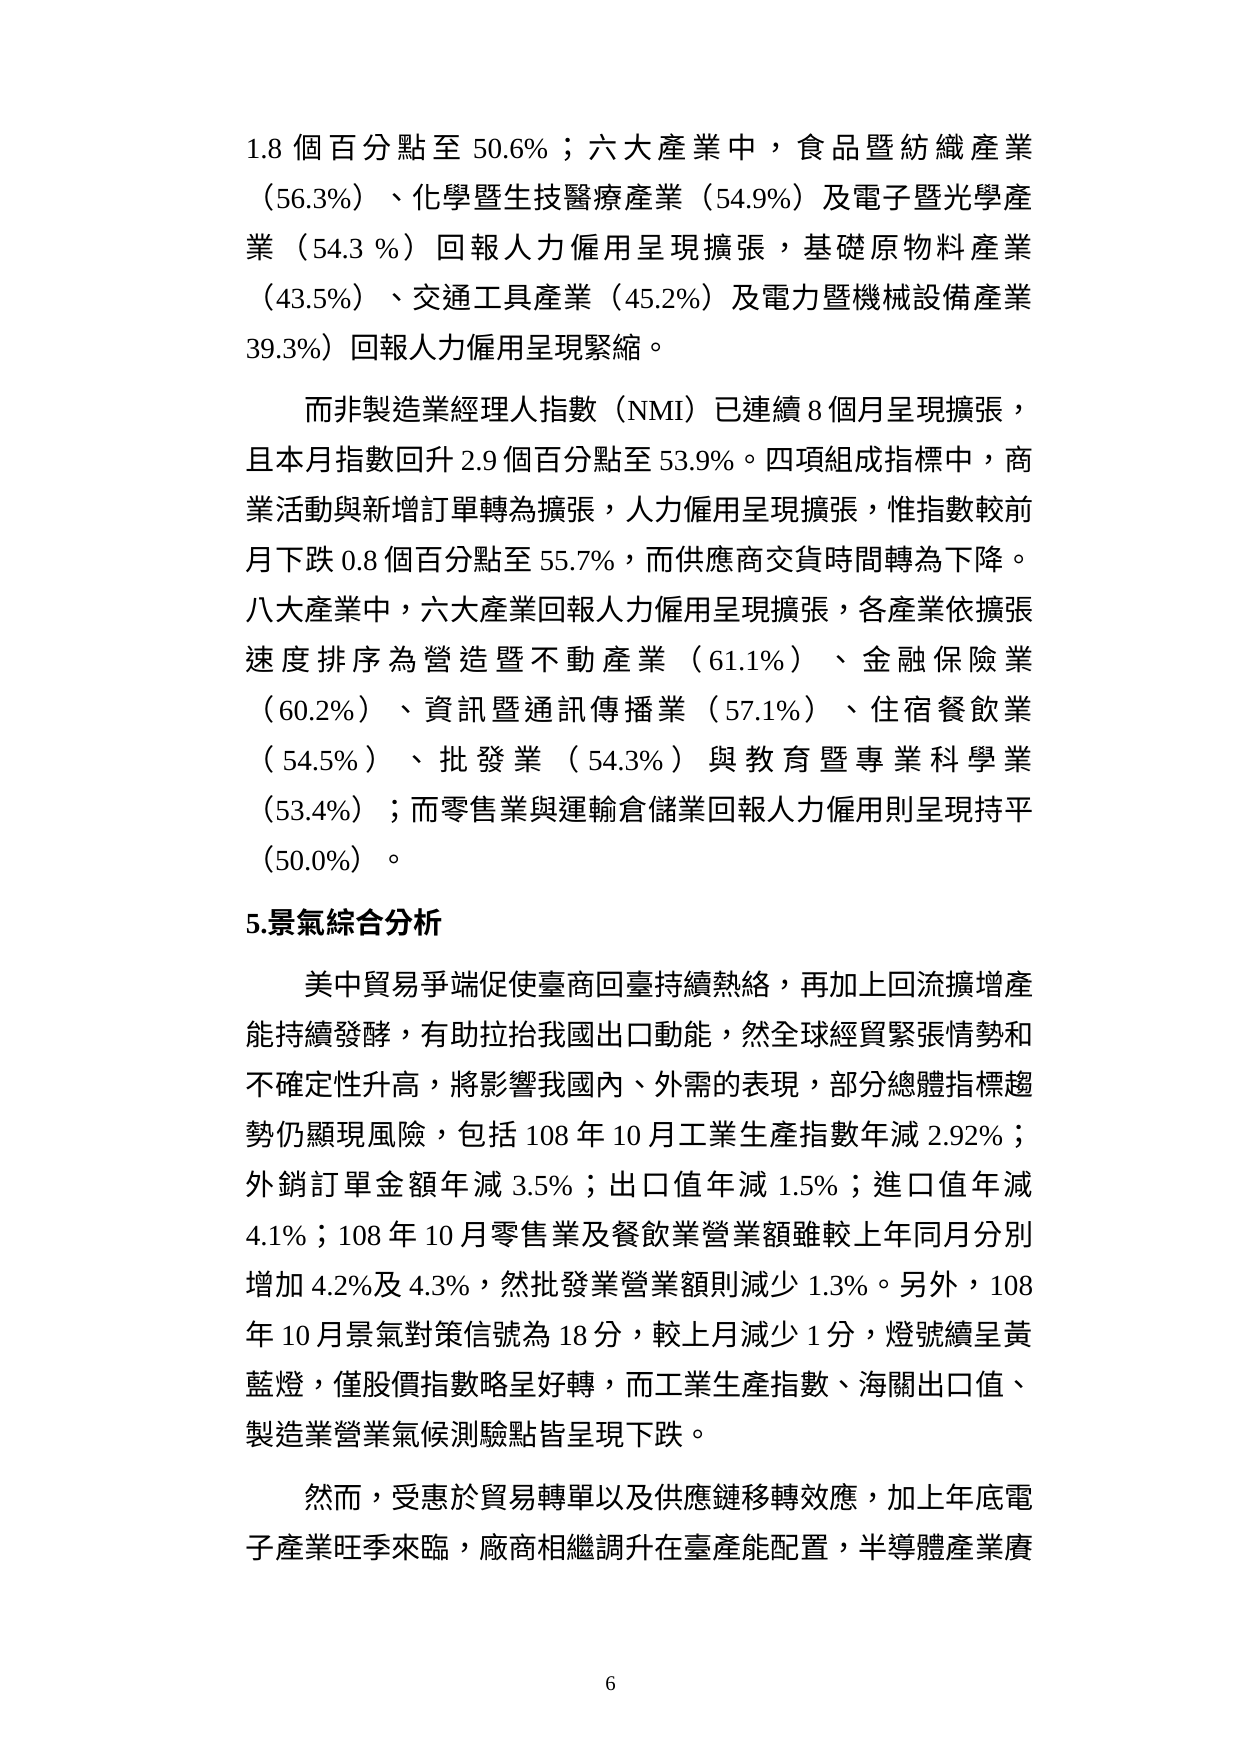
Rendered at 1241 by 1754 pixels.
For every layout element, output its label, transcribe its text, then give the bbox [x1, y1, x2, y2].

text 108年10月經季節調整後之臺灣製造業採購經理人指數（PMI）續揚1.1個百分點至51.1%，為108年5月以來首次呈現擴張。五項組成指標中，新增訂單、生產數量與人力僱用呈現擴張，供應商交貨時間下降（低於50.0%），存貨持續緊縮。人力僱用數量指數中斷連續2個月的緊縮轉為擴張，指數續揚1.8個百分點至50.6%；六大產業中，食品暨紡織產業（56.3%）、化學暨生技醫療產業（54.9%）及電子暨光學產業（54.3 %）回報人力僱用呈現擴張，基礎原物料產業（43.5%）、交通工具產業（45.2%）及電力暨機械設備產業39.3%）回報人力僱用呈現緊縮。 [246, 118, 1033, 368]
subtitle 5.景氣綜合分析 [246, 893, 1033, 943]
text 然而，受惠於貿易轉單以及供應鏈移轉效應，加上年底電子產業旺季來臨，廠商相繼調升在臺產能配置，半導體產業賡 [246, 1468, 1033, 1568]
text 而非製造業經理人指數（NMI）已連續8個月呈現擴張，且本月指數回升2.9個百分點至53.9%。四項組成指標中，商業活動與新增訂單轉為擴張，人力僱用呈現擴張，惟指數較前月下跌0.8個百分點至55.7%，而供應商交貨時間轉為下降。八大產業中，六大產業回報人力僱用呈現擴張，各產業依擴張速度排序為營造暨不動產業（61.1%）、金融保險業（60.2%）、資訊暨通訊傳播業（57.1%）、住宿餐飲業（54.5%）、批發業（54.3%）與教育暨專業科學業（53.4%）；而零售業與運輸倉儲業回報人力僱用則呈現持平（50.0%）。 [246, 381, 1033, 881]
text 美中貿易爭端促使臺商回臺持續熱絡，再加上回流擴增產能持續發酵，有助拉抬我國出口動能，然全球經貿緊張情勢和不確定性升高，將影響我國內、外需的表現，部分總體指標趨勢仍顯現風險，包括108年10月工業生產指數年減2.92%；外銷訂單金額年減3.5%；出口值年減1.5%；進口值年減4.1%；108年10月零售業及餐飲業營業額雖較上年同月分別增加4.2%及4.3%，然批發業營業額則減少1.3%。另外，108年10月景氣對策信號為18分，較上月減少1分，燈號續呈黃藍燈，僅股價指數略呈好轉，而工業生產指數、海關出口值、製造業營業氣候測驗點皆呈現下跌。 [246, 956, 1033, 1456]
